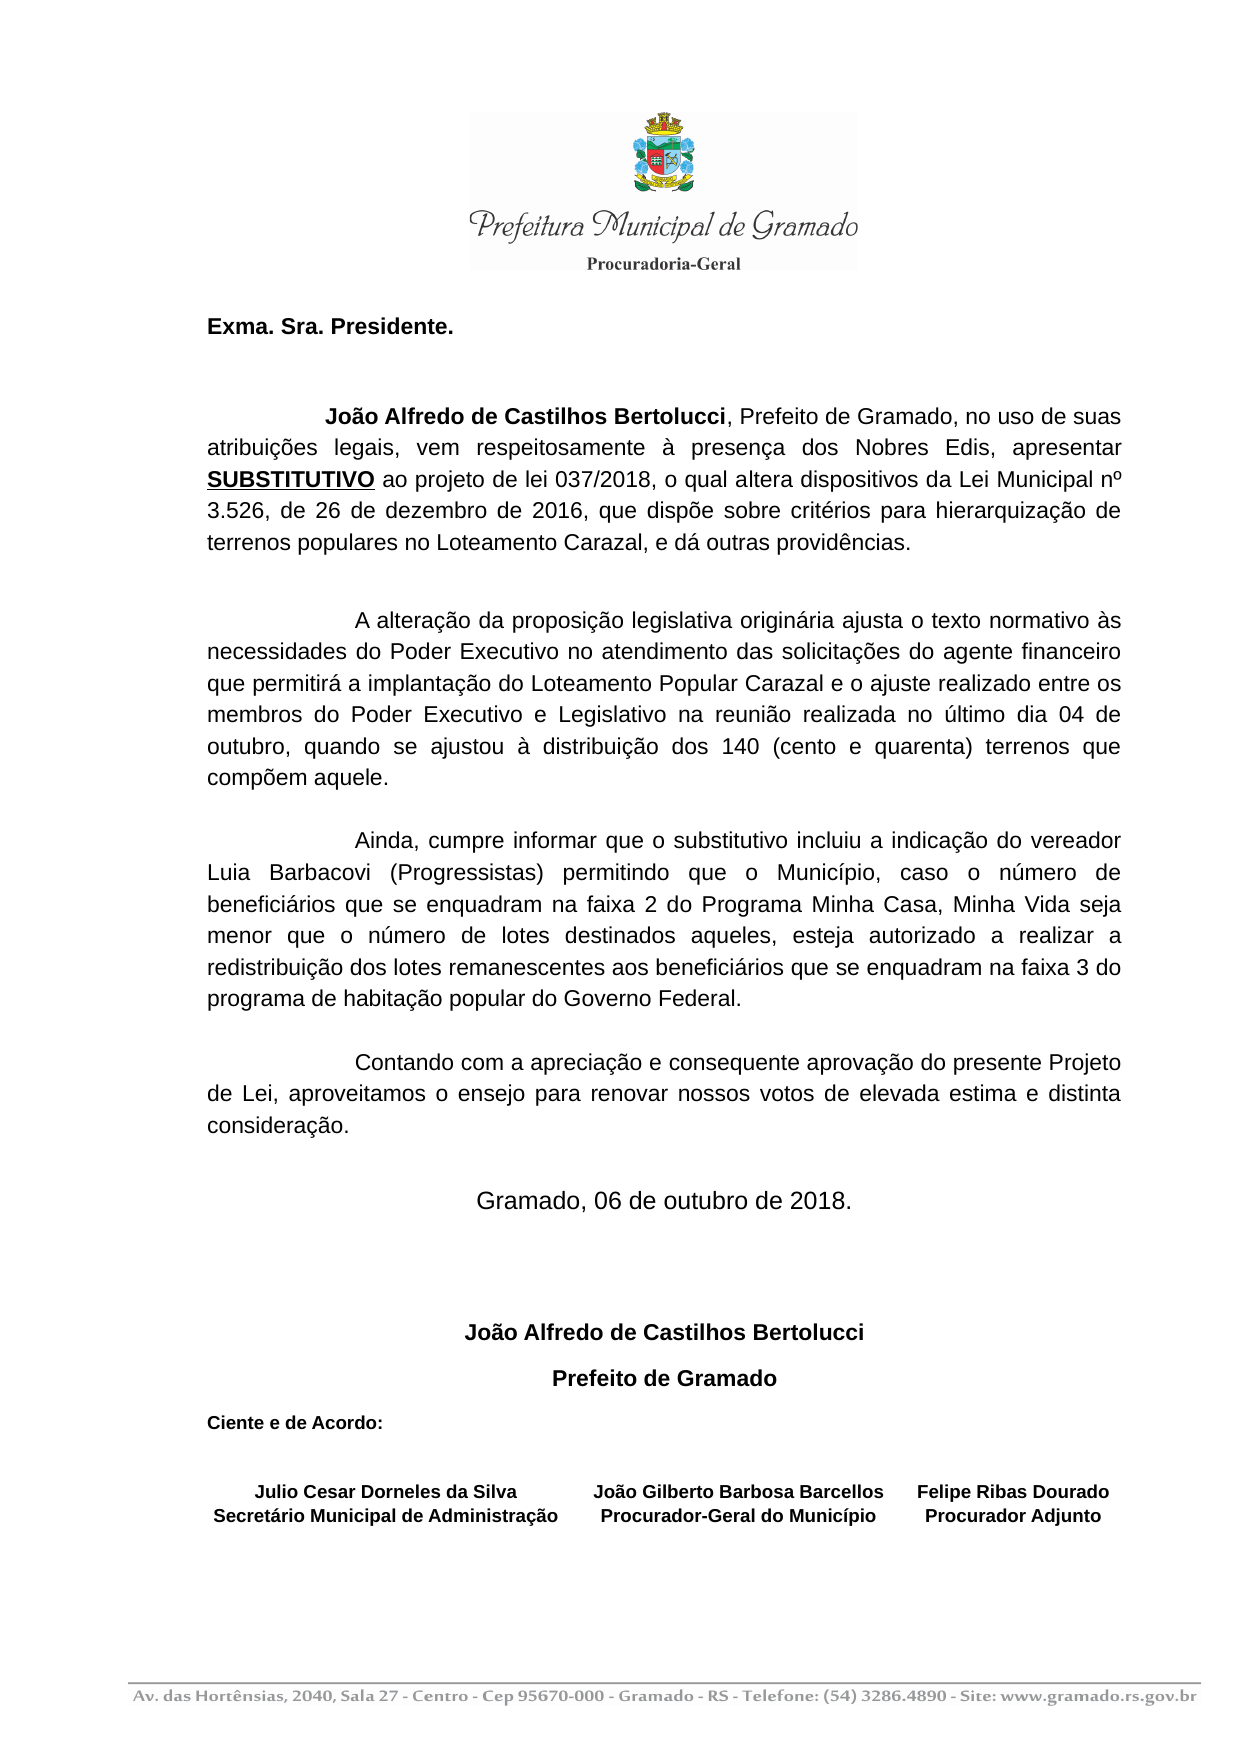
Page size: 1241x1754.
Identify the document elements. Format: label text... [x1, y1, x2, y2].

table_header João Gilberto Barbosa Barcellos [576, 1480, 901, 1503]
table_cell Procurador Adjunto [901, 1503, 1125, 1527]
text João Alfredo de Castilhos Bertolucci [207, 1319, 1122, 1345]
text Gramado, 06 de outubro de 2018. [207, 1186, 1122, 1215]
text Ciente e de Acordo: [207, 1412, 1122, 1433]
table_header Felipe Ribas Dourado [901, 1480, 1125, 1503]
text Ainda, cumpre informar que o substitutivo incluiu a indicação do vereador Luia Barbacovi (Progressistas) permitindo que o Município, caso o número de beneficiários que se enquadram na faixa 2 do Programa Minha Casa, Minha Vida seja menor que o número de lotes destinados aqueles, esteja autorizado a realizar a redistribuição dos lotes remanescentes aos beneficiários que se enquadram na faixa 3 do programa de habitação popular do Governo Federal. [207, 827, 1122, 1012]
text João Alfredo de Castilhos Bertolucci, Prefeito de Gramado, no uso de suas atribuições legais, vem respeitosamente à presença dos Nobres Edis, apresentar SUBSTITUTIVO ao projeto de lei 037/2018, o qual altera dispositivos da Lei Municipal nº 3.526, de 26 de dezembro de 2016, que dispõe sobre critérios para hierarquização de terrenos populares no Loteamento Carazal, e dá outras providências. [207, 403, 1122, 555]
table_header Julio Cesar Dorneles da Silva [196, 1480, 576, 1503]
text Contando com a apreciação e consequente aprovação do presente Projeto de Lei, aproveitamos o ensejo para renovar nossos votos de elevada estima e distinta consideração. [207, 1048, 1122, 1138]
text A alteração da proposição legislativa originária ajusta o texto normativo às necessidades do Poder Executivo no atendimento das solicitações do agente financeiro que permitirá a implantação do Loteamento Popular Carazal e o ajuste realizado entre os membros do Poder Executivo e Legislativo na reunião realizada no último dia 04 de outubro, quando se ajustou à distribuição dos 140 (cento e quarenta) terrenos que compõem aquele. [207, 607, 1122, 791]
text Prefeito de Gramado [207, 1365, 1122, 1391]
picture [127, 1682, 1202, 1706]
picture [469, 112, 858, 270]
text Exma. Sra. Presidente. [207, 313, 1122, 339]
table_cell Procurador-Geral do Município [576, 1503, 901, 1527]
table_cell Secretário Municipal de Administração [196, 1503, 576, 1527]
